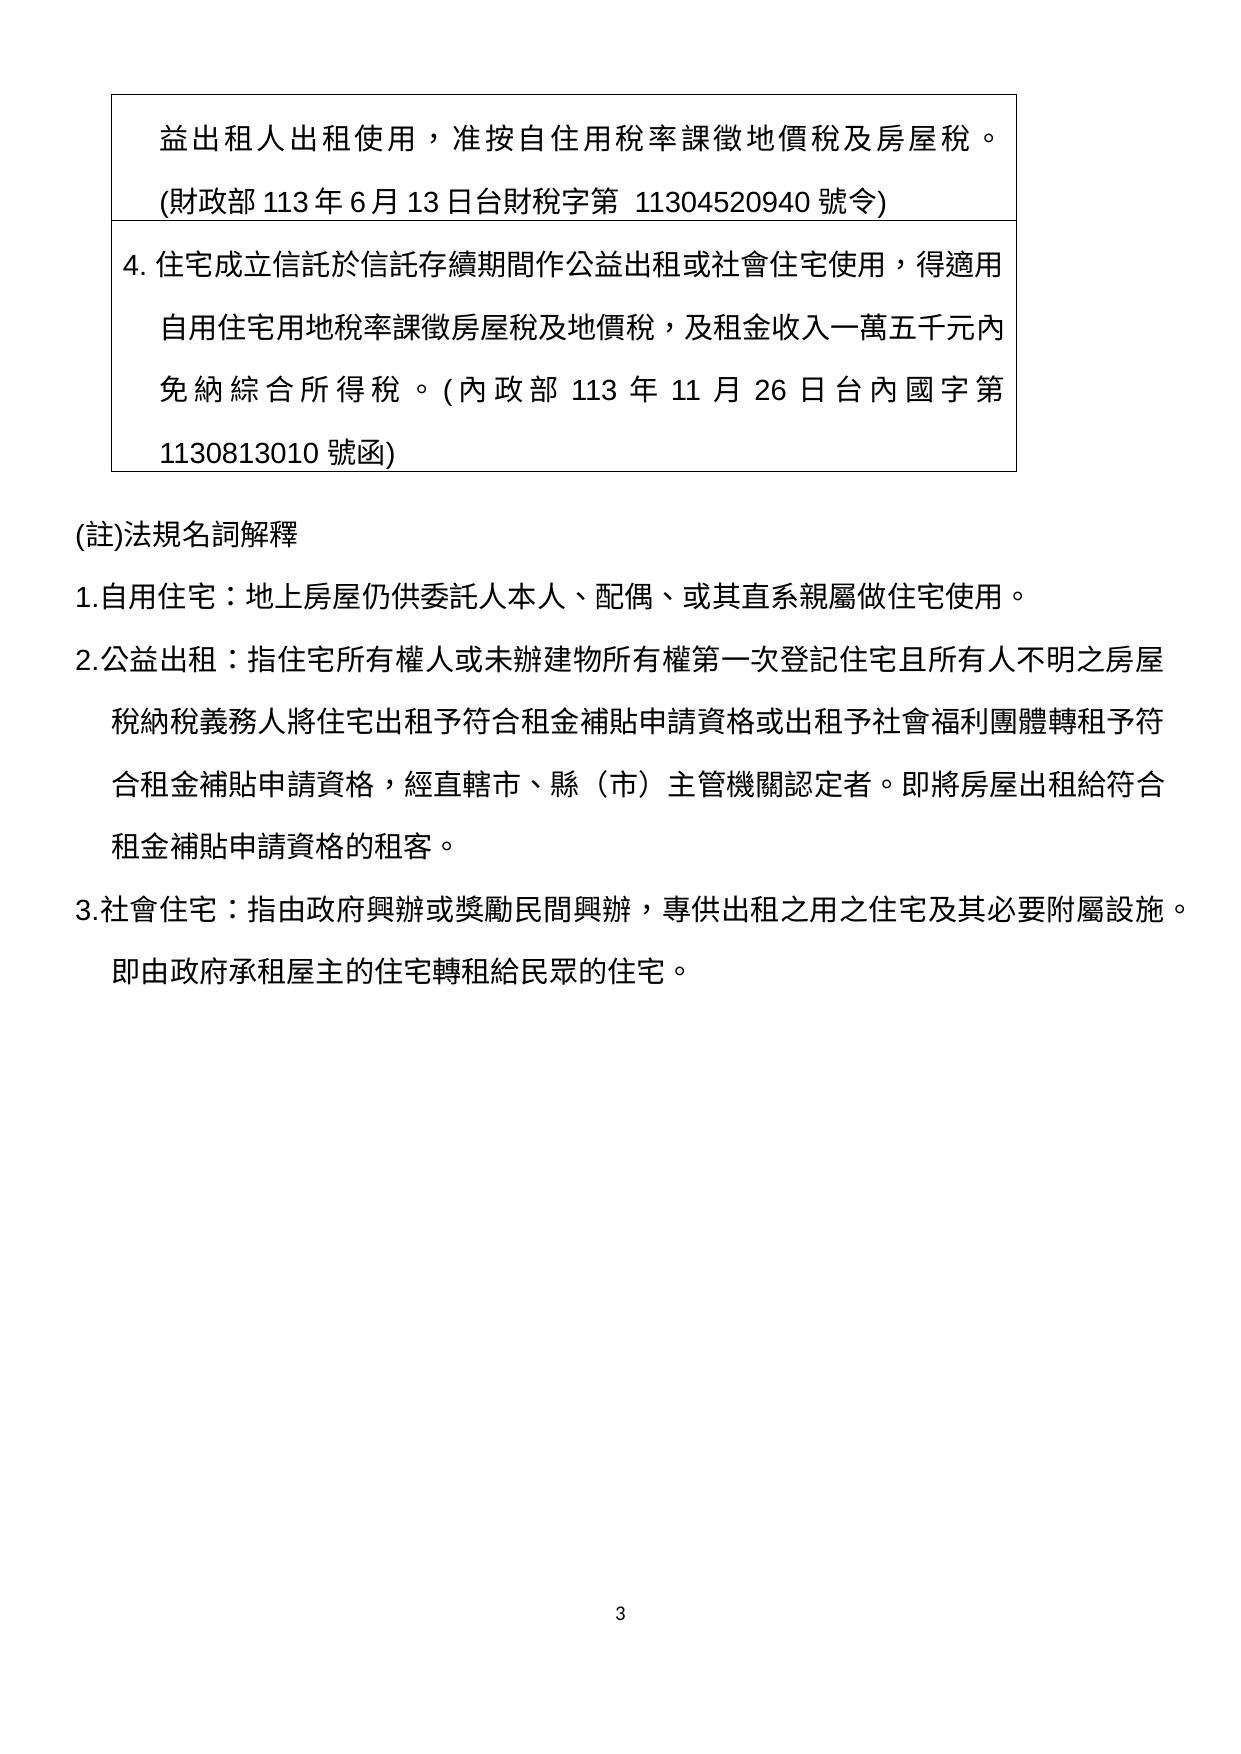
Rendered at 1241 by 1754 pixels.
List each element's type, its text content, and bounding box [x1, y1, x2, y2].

text 1.自用住宅：地上房屋仍供委託人本人、配偶、或其直系親屬做住宅使用。 [75, 553, 1165, 616]
text (註)法規名詞解釋 [75, 491, 1165, 553]
table_cell 益出租人出租使用，准按自住用稅率課徵地價稅及房屋稅。 (財政部113年6月13日台財稅字第 11304520940 號令) [112, 95, 1016, 220]
text 3.社會住宅：指由政府興辦或獎勵民間興辦，專供出租之用之住宅及其必要附屬設施。即由政府承租屋主的住宅轉租給民眾的住宅。 [75, 866, 1165, 991]
table_cell 4. 住宅成立信託於信託存續期間作公益出租或社會住宅使用，得適用自用住宅用地稅率課徵房屋稅及地價稅，及租金收入一萬五千元內免納綜合所得稅。(內政部113年11月26日台內國字第1130813010 號函) [112, 221, 1016, 471]
text 2.公益出租：指住宅所有權人或未辦建物所有權第一次登記住宅且所有人不明之房屋稅納稅義務人將住宅出租予符合租金補貼申請資格或出租予社會福利團體轉租予符合租金補貼申請資格，經直轄市、縣（市）主管機關認定者。即將房屋出租給符合租金補貼申請資格的租客。 [75, 616, 1165, 866]
